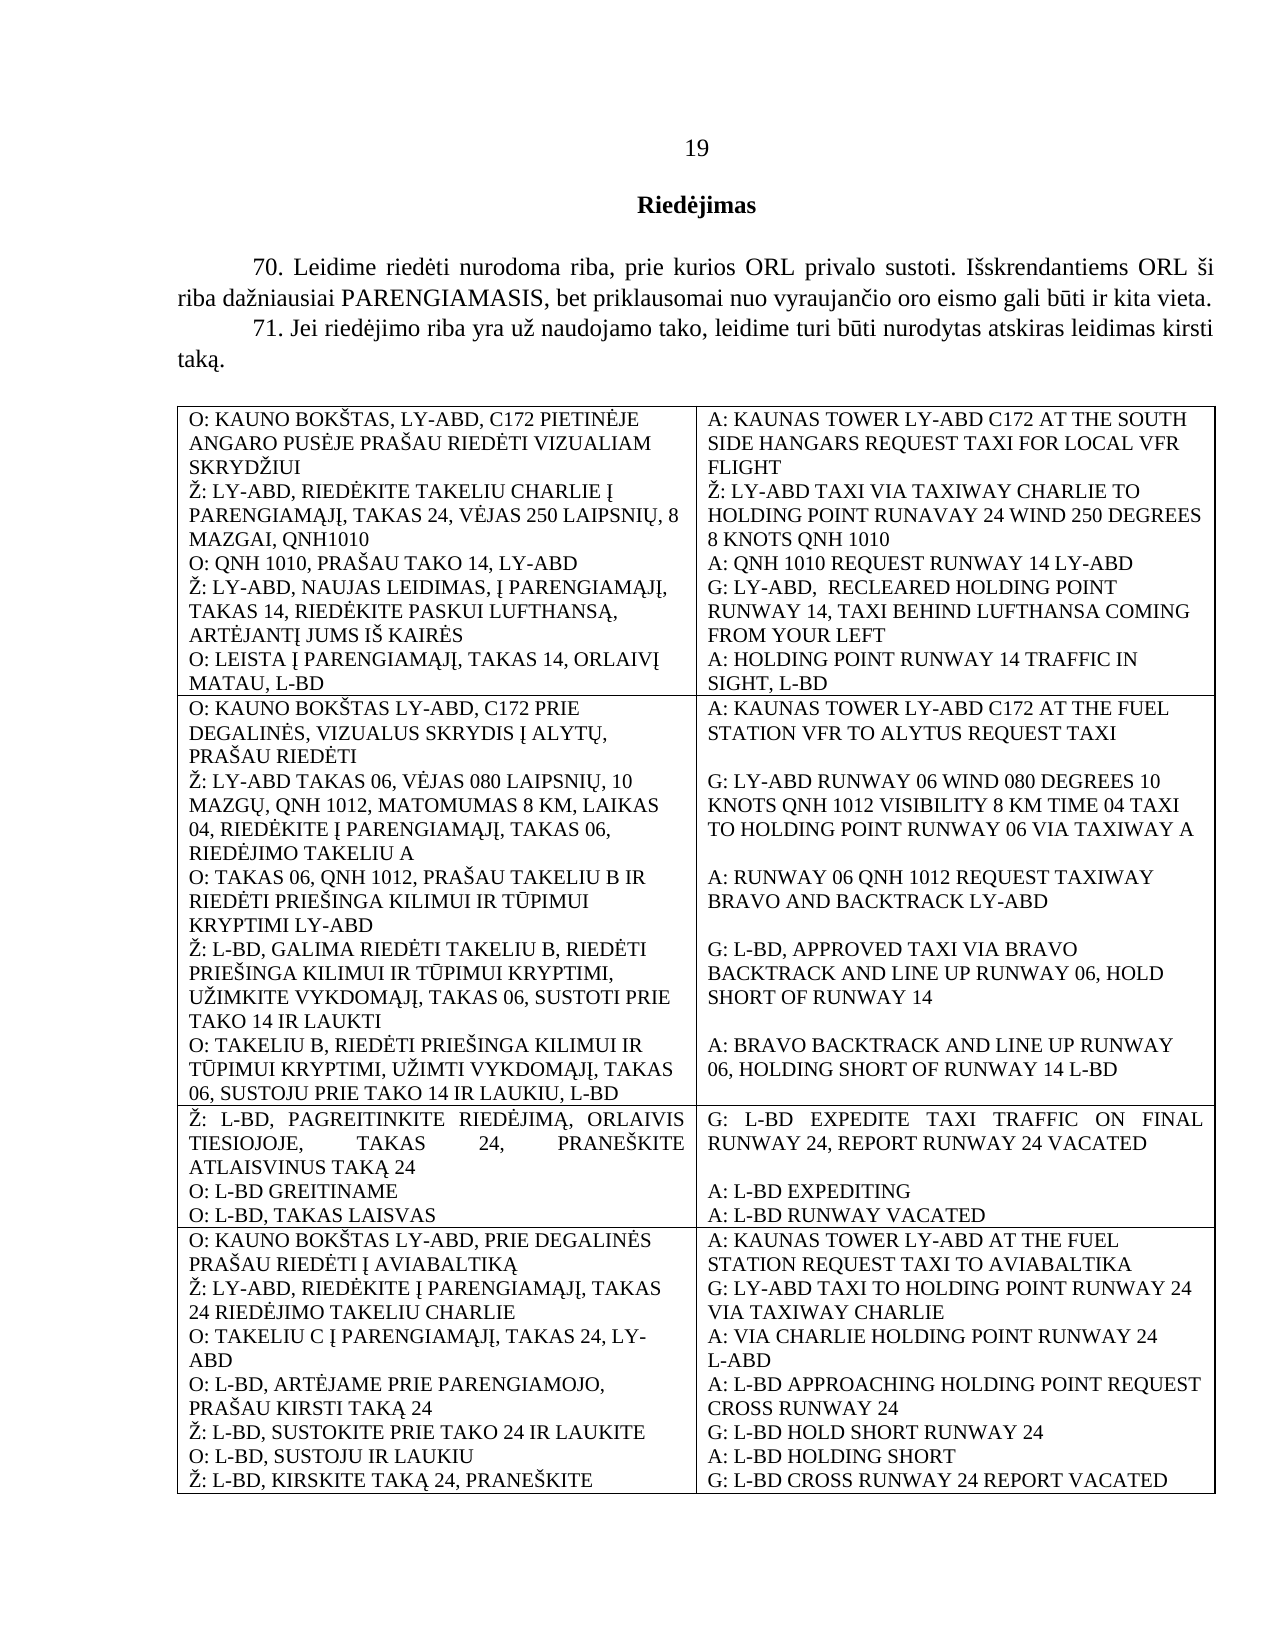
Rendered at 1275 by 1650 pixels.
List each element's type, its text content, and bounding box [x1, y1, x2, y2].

table_cell O: KAUNO BOKŠTAS LY-ABD, C172 PRIE DEGALINĖS, VIZUALUS SKRYDIS Į ALYTŲ, PRAŠAU RIEDĖTI Ž: LY-ABD TAKAS 06, VĖJAS 080 LAIPSNIŲ, 10 MAZGŲ, QNH 1012, MATOMUMAS 8 KM, LAIKAS 04, RIEDĖKITE Į PARENGIAMĄJĮ, TAKAS 06, RIEDĖJIMO TAKELIU A O: TAKAS 06, QNH 1012, PRAŠAU TAKELIU B IR RIEDĖTI PRIEŠINGA KILIMUI IR TŪPIMUI KRYPTIMI LY-ABD Ž: L-BD, GALIMA RIEDĖTI TAKELIU B, RIEDĖTI PRIEŠINGA KILIMUI IR TŪPIMUI KRYPTIMI, UŽIMKITE VYKDOMĄJĮ, TAKAS 06, SUSTOTI PRIE TAKO 14 IR LAUKTI O: TAKELIU B, RIEDĖTI PRIEŠINGA KILIMUI IR TŪPIMUI KRYPTIMI, UŽIMTI VYKDOMĄJĮ, TAKAS 06, SUSTOJU PRIE TAKO 14 IR LAUKIU, L-BD [178, 696, 696, 1105]
text Riedėjimas [177, 190, 1216, 219]
table_cell A: KAUNAS TOWER LY-ABD C172 AT THE FUEL STATION VFR TO ALYTUS REQUEST TAXI G: LY-ABD RUNWAY 06 WIND 080 DEGREES 10 KNOTS QNH 1012 VISIBILITY 8 KM TIME 04 TAXI TO HOLDING POINT RUNWAY 06 VIA TAXIWAY A A: RUNWAY 06 QNH 1012 REQUEST TAXIWAY BRAVO AND BACKTRACK LY-ABD G: L-BD, APPROVED TAXI VIA BRAVO BACKTRACK AND LINE UP RUNWAY 06, HOLD SHORT OF RUNWAY 14 A: BRAVO BACKTRACK AND LINE UP RUNWAY 06, HOLDING SHORT OF RUNWAY 14 L-BD [697, 696, 1214, 1105]
table_cell Ž: L-BD, PAGREITINKITE RIEDĖJIMĄ, ORLAIVIS TIESIOJOJE, TAKAS 24, PRANEŠKITE ATLAISVINUS TAKĄ 24 O: L-BD GREITINAME O: L-BD, TAKAS LAISVAS [178, 1106, 696, 1227]
table_cell G: L-BD EXPEDITE TAXI TRAFFIC ON FINAL RUNWAY 24, REPORT RUNWAY 24 VACATED A: L-BD EXPEDITING A: L-BD RUNWAY VACATED [697, 1106, 1214, 1227]
text 71. Jei riedėjimo riba yra už naudojamo tako, leidime turi būti nurodytas atskiras leidimas kirsti taką. [177, 313, 1216, 373]
text 70. Leidime riedėti nurodoma riba, prie kurios ORL privalo sustoti. Išskrendantiems ORL ši riba dažniausiai PARENGIAMASIS, bet priklausomai nuo vyraujančio oro eismo gali būti ir kita vieta. [177, 252, 1216, 311]
table_cell A: KAUNAS TOWER LY-ABD AT THE FUEL STATION REQUEST TAXI TO AVIABALTIKA G: LY-ABD TAXI TO HOLDING POINT RUNWAY 24 VIA TAXIWAY CHARLIE A: VIA CHARLIE HOLDING POINT RUNWAY 24 L-ABD A: L-BD APPROACHING HOLDING POINT REQUEST CROSS RUNWAY 24 G: L-BD HOLD SHORT RUNWAY 24 A: L-BD HOLDING SHORT G: L-BD CROSS RUNWAY 24 REPORT VACATED [697, 1228, 1214, 1492]
table_header O: KAUNO BOKŠTAS, LY-ABD, C172 PIETINĖJE ANGARO PUSĖJE PRAŠAU RIEDĖTI VIZUALIAM SKRYDŽIUI Ž: LY-ABD, RIEDĖKITE TAKELIU CHARLIE Į PARENGIAMĄJĮ, TAKAS 24, VĖJAS 250 LAIPSNIŲ, 8 MAZGAI, QNH1010 O: QNH 1010, PRAŠAU TAKO 14, LY-ABD Ž: LY-ABD, NAUJAS LEIDIMAS, Į PARENGIAMĄJĮ, TAKAS 14, RIEDĖKITE PASKUI LUFTHANSĄ, ARTĖJANTĮ JUMS IŠ KAIRĖS O: LEISTA Į PARENGIAMĄJĮ, TAKAS 14, ORLAIVĮ MATAU, L-BD [178, 407, 696, 695]
table_header A: KAUNAS TOWER LY-ABD C172 AT THE SOUTH SIDE HANGARS REQUEST TAXI FOR LOCAL VFR FLIGHT Ž: LY-ABD TAXI VIA TAXIWAY CHARLIE TO HOLDING POINT RUNAVAY 24 WIND 250 DEGREES 8 KNOTS QNH 1010 A: QNH 1010 REQUEST RUNWAY 14 LY-ABD G: LY-ABD, RECLEARED HOLDING POINT RUNWAY 14, TAXI BEHIND LUFTHANSA COMING FROM YOUR LEFT A: HOLDING POINT RUNWAY 14 TRAFFIC IN SIGHT, L-BD [697, 407, 1214, 695]
table_cell O: KAUNO BOKŠTAS LY-ABD, PRIE DEGALINĖS PRAŠAU RIEDĖTI Į AVIABALTIKĄ Ž: LY-ABD, RIEDĖKITE Į PARENGIAMĄJĮ, TAKAS 24 RIEDĖJIMO TAKELIU CHARLIE O: TAKELIU C Į PARENGIAMĄJĮ, TAKAS 24, LY-ABD O: L-BD, ARTĖJAME PRIE PARENGIAMOJO, PRAŠAU KIRSTI TAKĄ 24 Ž: L-BD, SUSTOKITE PRIE TAKO 24 IR LAUKITE O: L-BD, SUSTOJU IR LAUKIU Ž: L-BD, KIRSKITE TAKĄ 24, PRANEŠKITE [178, 1228, 696, 1492]
